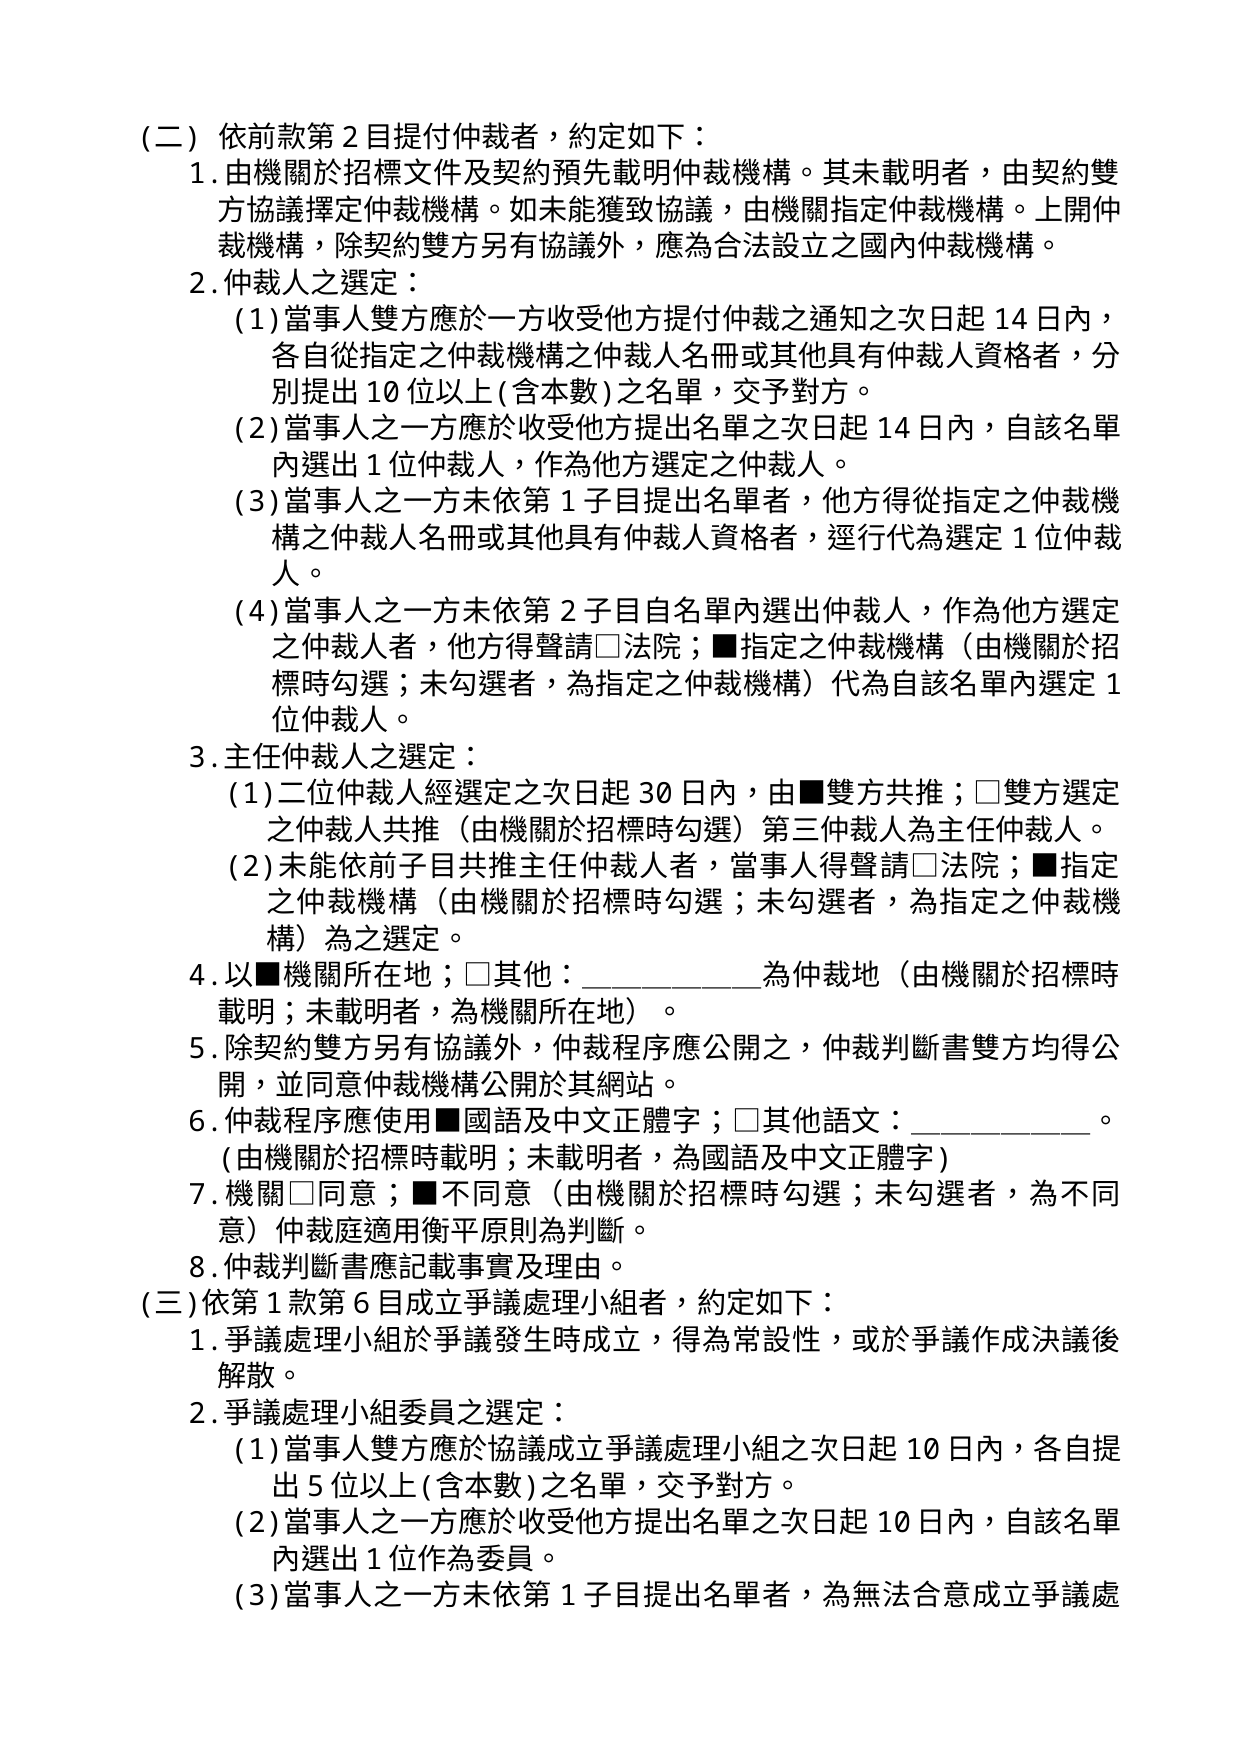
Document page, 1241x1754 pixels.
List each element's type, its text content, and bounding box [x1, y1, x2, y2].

text (2)當事人之一方應於收受他方提出名單之次日起10日內，自該名單內選出1位作為委員。 [230, 1503, 1122, 1576]
text (三)依第1款第6目成立爭議處理小組者，約定如下： [137, 1285, 1122, 1321]
text 7.機關□同意；■不同意（由機關於招標時勾選；未勾選者，為不同意）仲裁庭適用衡平原則為判斷。 [188, 1175, 1122, 1248]
text (2)當事人之一方應於收受他方提出名單之次日起14日內，自該名單內選出1位仲裁人，作為他方選定之仲裁人。 [230, 410, 1122, 483]
text 5.除契約雙方另有協議外，仲裁程序應公開之，仲裁判斷書雙方均得公開，並同意仲裁機構公開於其網站。 [188, 1029, 1122, 1102]
text 8.仲裁判斷書應記載事實及理由。 [188, 1248, 1122, 1285]
text 1.由機關於招標文件及契約預先載明仲裁機構。其未載明者，由契約雙方協議擇定仲裁機構。如未能獲致協議，由機關指定仲裁機構。上開仲裁機構，除契約雙方另有協議外，應為合法設立之國內仲裁機構。 [188, 154, 1122, 264]
text 1.爭議處理小組於爭議發生時成立，得為常設性，或於爭議作成決議後解散。 [188, 1321, 1122, 1394]
text (2)未能依前子目共推主任仲裁人者，當事人得聲請□法院；■指定之仲裁機構（由機關於招標時勾選；未勾選者，為指定之仲裁機構）為之選定。 [224, 847, 1122, 957]
text (1)當事人雙方應於一方收受他方提付仲裁之通知之次日起14日內，各自從指定之仲裁機構之仲裁人名冊或其他具有仲裁人資格者，分別提出10位以上(含本數)之名單，交予對方。 [230, 300, 1122, 410]
text 3.主任仲裁人之選定： [188, 738, 1122, 774]
text (3)當事人之一方未依第1子目提出名單者，他方得從指定之仲裁機構之仲裁人名冊或其他具有仲裁人資格者，逕行代為選定1位仲裁人。 [230, 483, 1122, 592]
text 2.仲裁人之選定： [188, 264, 1122, 300]
text 2.爭議處理小組委員之選定： [188, 1394, 1122, 1431]
text 6.仲裁程序應使用■國語及中文正體字；□其他語文：＿＿＿＿＿＿。(由機關於招標時載明；未載明者，為國語及中文正體字) [188, 1102, 1122, 1175]
text (二) 依前款第2目提付仲裁者，約定如下： [137, 118, 1122, 154]
text (4)當事人之一方未依第2子目自名單內選出仲裁人，作為他方選定之仲裁人者，他方得聲請□法院；■指定之仲裁機構（由機關於招標時勾選；未勾選者，為指定之仲裁機構）代為自該名單內選定1位仲裁人。 [230, 592, 1122, 738]
text (3)當事人之一方未依第1子目提出名單者，為無法合意成立爭議處 [230, 1576, 1122, 1613]
text 4.以■機關所在地；□其他：＿＿＿＿＿＿為仲裁地（由機關於招標時載明；未載明者，為機關所在地）。 [188, 957, 1122, 1029]
text (1)當事人雙方應於協議成立爭議處理小組之次日起10日內，各自提出5位以上(含本數)之名單，交予對方。 [230, 1431, 1122, 1503]
text (1)二位仲裁人經選定之次日起30日內，由■雙方共推；□雙方選定之仲裁人共推（由機關於招標時勾選）第三仲裁人為主任仲裁人。 [224, 774, 1122, 847]
